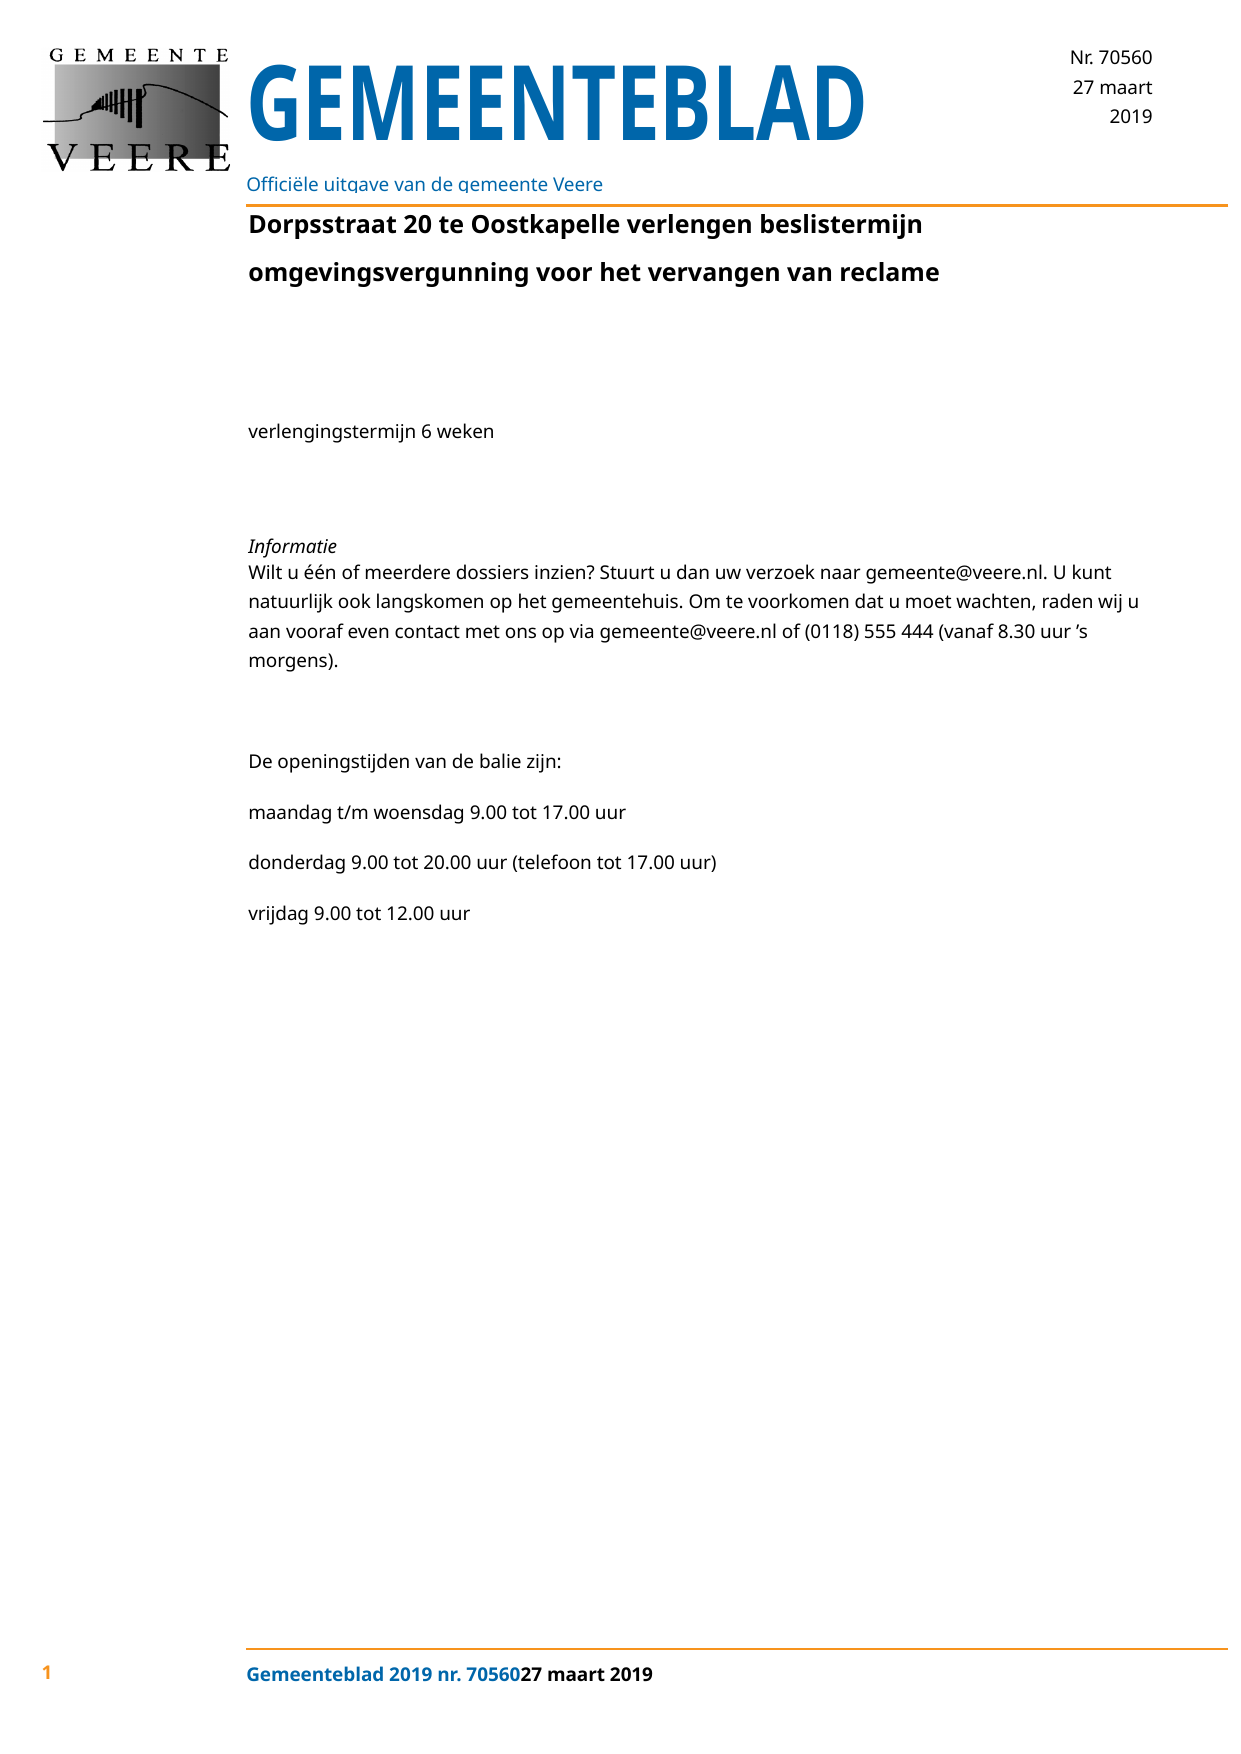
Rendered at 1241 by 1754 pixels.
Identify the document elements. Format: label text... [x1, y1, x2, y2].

text maandag t/m woensdag 9.00 tot 17.00 uur [248, 799, 1152, 824]
text verlengingstermijn 6 weken [248, 419, 1152, 444]
text vrijdag 9.00 tot 12.00 uur [248, 900, 1152, 925]
picture [41, 47, 231, 172]
text Informatie [248, 533, 1152, 559]
text donderdag 9.00 tot 20.00 uur (telefoon tot 17.00 uur) [248, 849, 1152, 875]
text Dorpsstraat 20 te Oostkapelle verlengen beslistermijn omgevingsvergunning voor het vervangen van reclame [248, 207, 1152, 288]
text Wilt u één of meerdere dossiers inzien? Stuurt u dan uw verzoek naar gemeente@veere.nl. U kunt natuurlijk ook langskomen op het gemeentehuis. Om te voorkomen dat u moet wachten, raden wij u aan vooraf even contact met ons op via gemeente@veere.nl of (0118) 555 444 (vanaf 8.30 uur ’s morgens). [248, 559, 1152, 673]
text De openingstijden van de balie zijn: [248, 748, 1152, 774]
